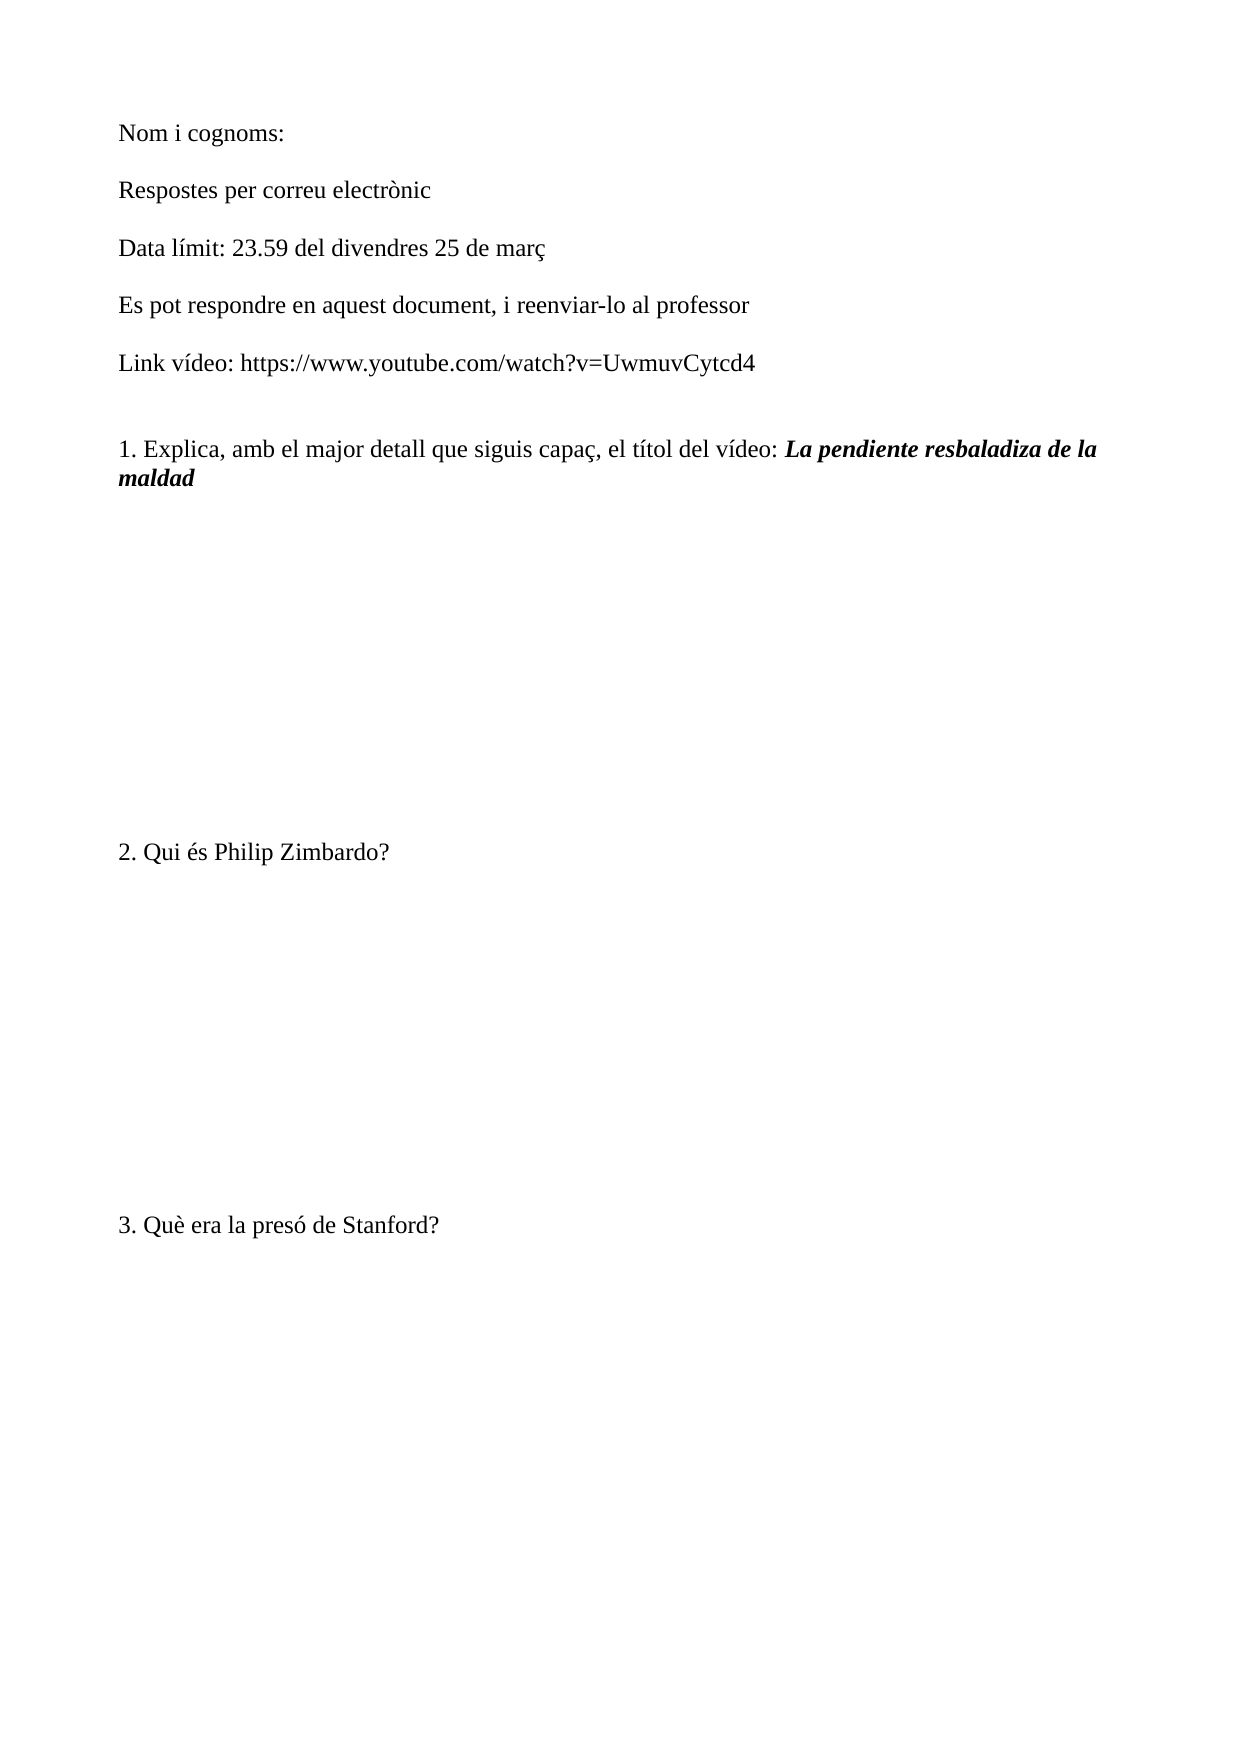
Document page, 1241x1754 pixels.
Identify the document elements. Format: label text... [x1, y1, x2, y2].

text 1. Explica, amb el major detall que siguis capaç, el títol del vídeo: La pendiente resbaladiza de la maldad [118, 434, 1122, 492]
text 3. Què era la presó de Stanford? [118, 1211, 1122, 1239]
text Link vídeo: https://www.youtube.com/watch?v=UwmuvCytcd4 [118, 348, 1122, 377]
text Es pot respondre en aquest document, i reenviar-lo al professor [118, 291, 1122, 319]
text 2. Qui és Philip Zimbardo? [118, 837, 1122, 866]
text Nom i cognoms: [118, 118, 1122, 147]
text Respostes per correu electrònic [118, 176, 1122, 204]
text Data límit: 23.59 del divendres 25 de març [118, 233, 1122, 262]
